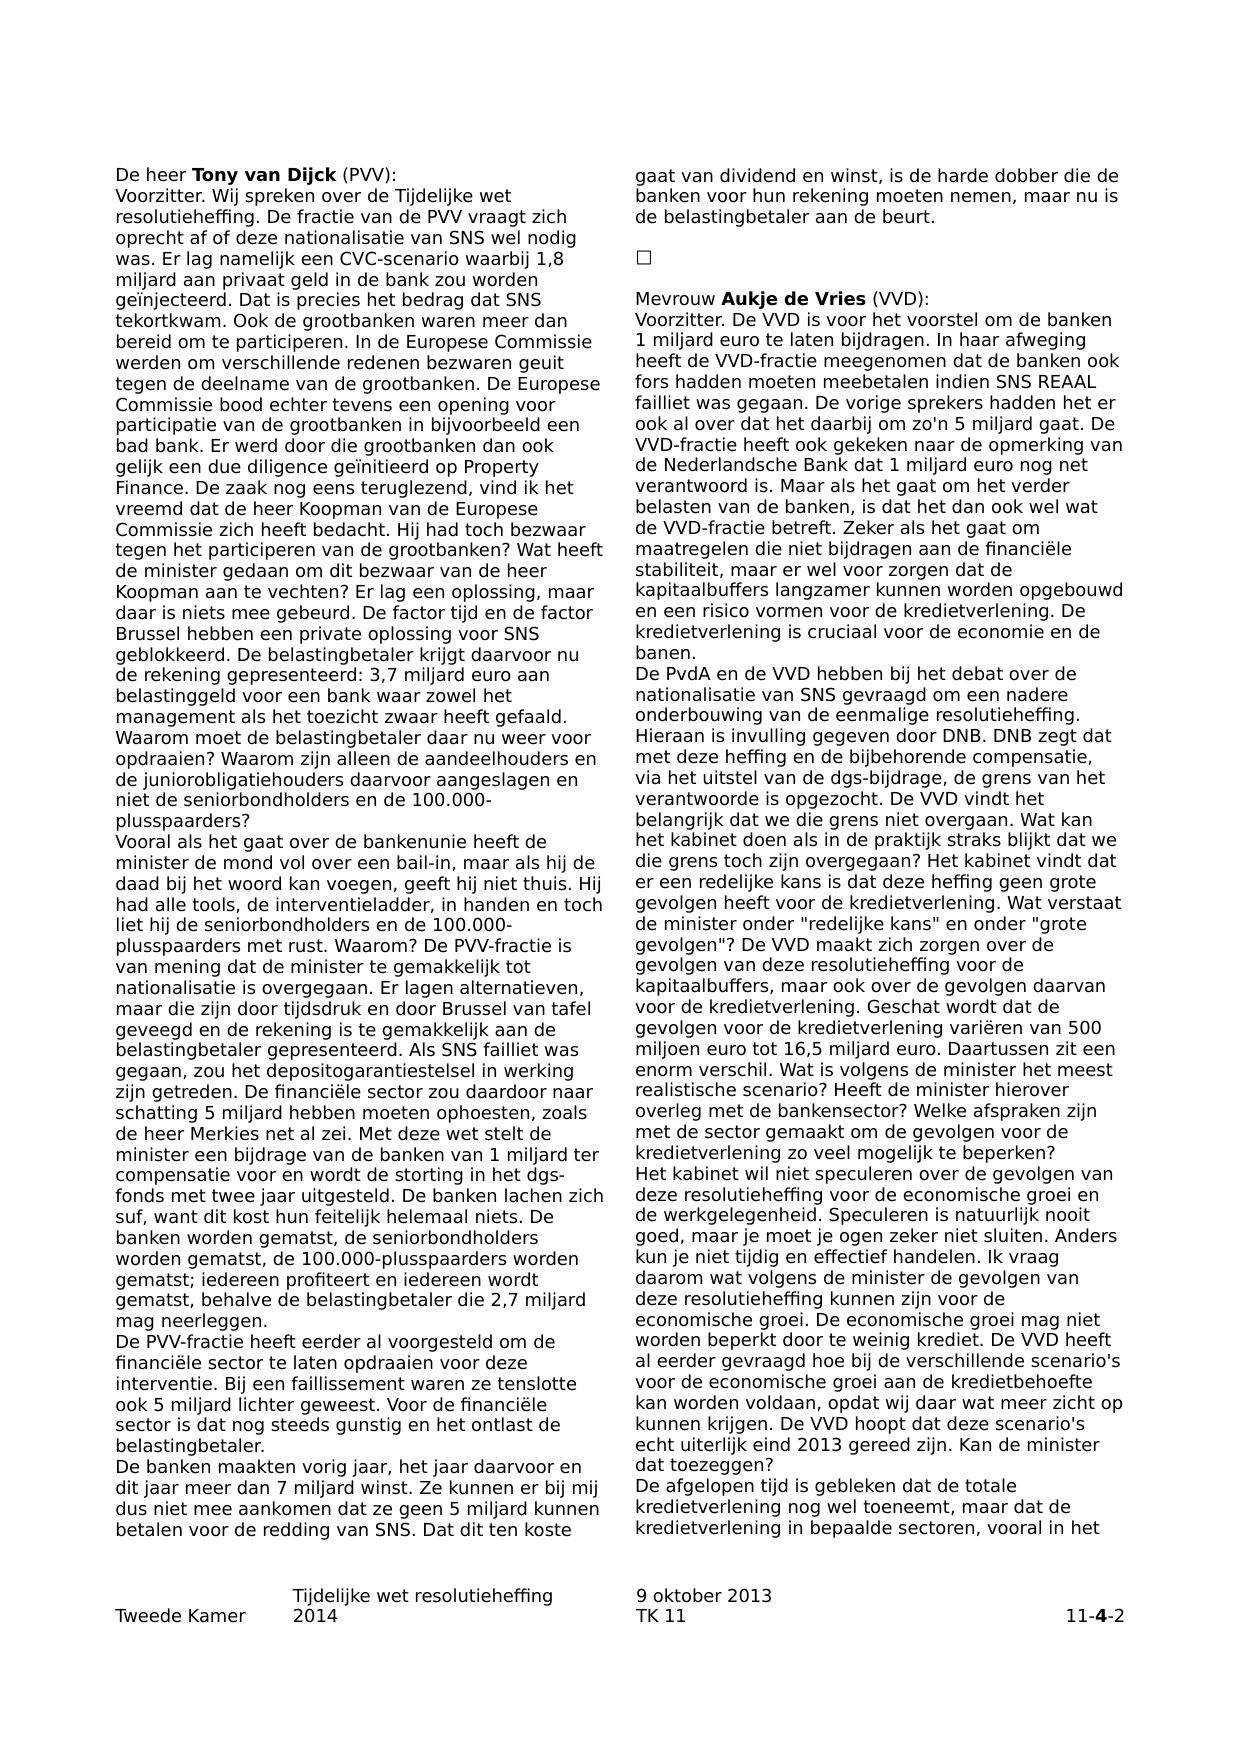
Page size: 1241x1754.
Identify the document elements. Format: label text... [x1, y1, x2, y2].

text Voorzitter. De VVD is voor het voorstel om de banken 1 miljard euro te laten bijdragen. In haar afweging heeft de VVD-fractie meegenomen dat de banken ook fors hadden moeten meebetalen indien SNS REAAL failliet was gegaan. De vorige sprekers hadden het er ook al over dat het daarbij om zo'n 5 miljard gaat. De VVD-fractie heeft ook gekeken naar de opmerking van de Nederlandsche Bank dat 1 miljard euro nog net verantwoord is. Maar als het gaat om het verder belasten van de banken, is dat het dan ook wel wat de VVD-fractie betreft. Zeker als het gaat om maatregelen die niet bijdragen aan de financiële stabiliteit, maar er wel voor zorgen dat de kapitaalbuffers langzamer kunnen worden opgebouwd en een risico vormen voor de kredietverlening. De kredietverlening is cruciaal voor de economie en de banen. [635, 309, 1125, 663]
text De PvdA en de VVD hebben bij het debat over de nationalisatie van SNS gevraagd om een nadere onderbouwing van de eenmalige resolutieheffing. Hieraan is invulling gegeven door DNB. DNB zegt dat met deze heffing en de bijbehorende compensatie, via het uitstel van de dgs-bijdrage, de grens van het verantwoorde is opgezocht. De VVD vindt het belangrijk dat we die grens niet overgaan. Wat kan het kabinet doen als in de praktijk straks blijkt dat we die grens toch zijn overgegaan? Het kabinet vindt dat er een redelijke kans is dat deze heffing geen grote gevolgen heeft voor de kredietverlening. Wat verstaat de minister onder "redelijke kans" en onder "grote gevolgen"? De VVD maakt zich zorgen over de gevolgen van deze resolutieheffing voor de kapitaalbuffers, maar ook over de gevolgen daarvan voor de kredietverlening. Geschat wordt dat de gevolgen voor de kredietverlening variëren van 500 miljoen euro tot 16,5 miljard euro. Daartussen zit een enorm verschil. Wat is volgens de minister het meest realistische scenario? Heeft de minister hierover overleg met de bankensector? Welke afspraken zijn met de sector gemaakt om de gevolgen voor de kredietverlening zo veel mogelijk te beperken? [635, 663, 1125, 1163]
text ⬜ [635, 248, 1125, 268]
text De heer Tony van Dijck (PVV): [115, 165, 605, 186]
text De afgelopen tijd is gebleken dat de totale kredietverlening nog wel toeneemt, maar dat de kredietverlening in bepaalde sectoren, vooral in het [635, 1476, 1125, 1538]
text Voorzitter. Wij spreken over de Tijdelijke wet resolutieheffing. De fractie van de PVV vraagt zich oprecht af of deze nationalisatie van SNS wel nodig was. Er lag namelijk een CVC-scenario waarbij 1,8 miljard aan privaat geld in de bank zou worden geïnjecteerd. Dat is precies het bedrag dat SNS tekortkwam. Ook de grootbanken waren meer dan bereid om te participeren. In de Europese Commissie werden om verschillende redenen bezwaren geuit tegen de deelname van de grootbanken. De Europese Commissie bood echter tevens een opening voor participatie van de grootbanken in bijvoorbeeld een bad bank. Er werd door die grootbanken dan ook gelijk een due diligence geïnitieerd op Property Finance. De zaak nog eens teruglezend, vind ik het vreemd dat de heer Koopman van de Europese Commissie zich heeft bedacht. Hij had toch bezwaar tegen het participeren van de grootbanken? Wat heeft de minister gedaan om dit bezwaar van de heer Koopman aan te vechten? Er lag een oplossing, maar daar is niets mee gebeurd. De factor tijd en de factor Brussel hebben een private oplossing voor SNS geblokkeerd. De belastingbetaler krijgt daarvoor nu de rekening gepresenteerd: 3,7 miljard euro aan belastinggeld voor een bank waar zowel het management als het toezicht zwaar heeft gefaald. Waarom moet de belastingbetaler daar nu weer voor opdraaien? Waarom zijn alleen de aandeelhouders en de juniorobligatiehouders daarvoor aangeslagen en niet de seniorbondholders en de 100.000-plusspaarders? [115, 186, 605, 832]
text gaat van dividend en winst, is de harde dobber die de banken voor hun rekening moeten nemen, maar nu is de belastingbetaler aan de beurt. [635, 165, 1125, 228]
text De PVV-fractie heeft eerder al voorgesteld om de financiële sector te laten opdraaien voor deze interventie. Bij een faillissement waren ze tenslotte ook 5 miljard lichter geweest. Voor de financiële sector is dat nog steeds gunstig en het ontlast de belastingbetaler. [115, 1332, 605, 1457]
text De banken maakten vorig jaar, het jaar daarvoor en dit jaar meer dan 7 miljard winst. Ze kunnen er bij mij dus niet mee aankomen dat ze geen 5 miljard kunnen betalen voor de redding van SNS. Dat dit ten koste [115, 1457, 605, 1540]
text Mevrouw Aukje de Vries (VVD): [635, 288, 1125, 309]
text Vooral als het gaat over de bankenunie heeft de minister de mond vol over een bail-in, maar als hij de daad bij het woord kan voegen, geeft hij niet thuis. Hij had alle tools, de interventieladder, in handen en toch liet hij de seniorbondholders en de 100.000-plusspaarders met rust. Waarom? De PVV-fractie is van mening dat de minister te gemakkelijk tot nationalisatie is overgegaan. Er lagen alternatieven, maar die zijn door tijdsdruk en door Brussel van tafel geveegd en de rekening is te gemakkelijk aan de belastingbetaler gepresenteerd. Als SNS failliet was gegaan, zou het depositogarantiestelsel in werking zijn getreden. De financiële sector zou daardoor naar schatting 5 miljard hebben moeten ophoesten, zoals de heer Merkies net al zei. Met deze wet stelt de minister een bijdrage van de banken van 1 miljard ter compensatie voor en wordt de storting in het dgs-fonds met twee jaar uitgesteld. De banken lachen zich suf, want dit kost hun feitelijk helemaal niets. De banken worden gematst, de seniorbondholders worden gematst, de 100.000-plusspaarders worden gematst; iedereen profiteert en iedereen wordt gematst, behalve de belastingbetaler die 2,7 miljard mag neerleggen. [115, 832, 605, 1332]
text Het kabinet wil niet speculeren over de gevolgen van deze resolutieheffing voor de economische groei en de werkgelegenheid. Speculeren is natuurlijk nooit goed, maar je moet je ogen zeker niet sluiten. Anders kun je niet tijdig en effectief handelen. Ik vraag daarom wat volgens de minister de gevolgen van deze resolutieheffing kunnen zijn voor de economische groei. De economische groei mag niet worden beperkt door te weinig krediet. De VVD heeft al eerder gevraagd hoe bij de verschillende scenario's voor de economische groei aan de kredietbehoefte kan worden voldaan, opdat wij daar wat meer zicht op kunnen krijgen. De VVD hoopt dat deze scenario's echt uiterlijk eind 2013 gereed zijn. Kan de minister dat toezeggen? [635, 1163, 1125, 1476]
